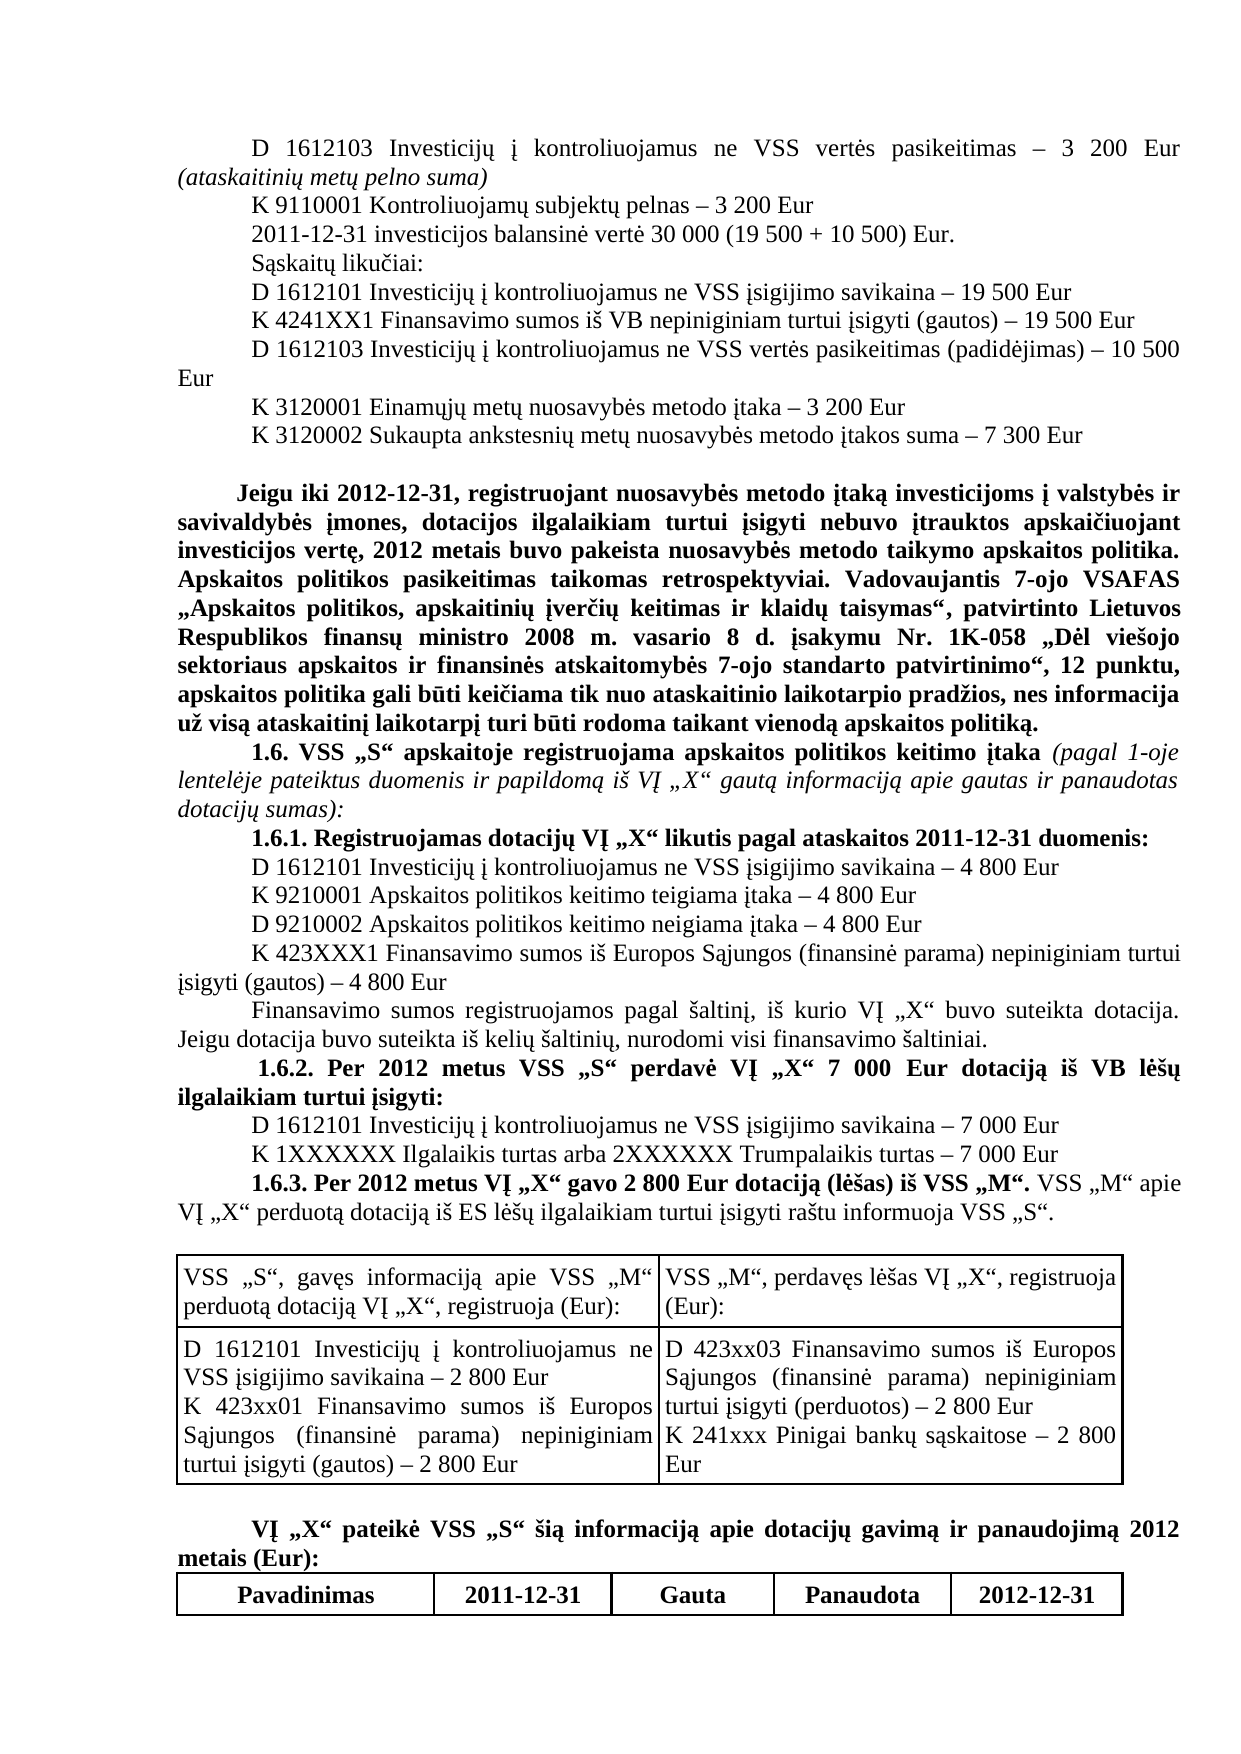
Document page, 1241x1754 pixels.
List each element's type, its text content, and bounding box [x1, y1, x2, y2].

table_header VSS „M“, perdavęs lėšas VĮ „X“, registruoja (Eur): [660, 1256, 1121, 1326]
text VĮ „X“ pateikė VSS „S“ šią informaciją apie dotacijų gavimą ir panaudojimą 2012 metais (Eur): [177, 1514, 1181, 1572]
text K 423XXX1 Finansavimo sumos iš Europos Sąjungos (finansinė parama) nepiniginiam turtui įsigyti (gautos) – 4 800 Eur [177, 938, 1181, 995]
text D 1612103 Investicijų į kontroliuojamus ne VSS vertės pasikeitimas – 3 200 Eur (ataskaitinių metų pelno suma) [177, 133, 1181, 190]
table_header Panaudota [775, 1574, 950, 1614]
text D 1612101 Investicijų į kontroliuojamus ne VSS įsigijimo savikaina – 7 000 Eur [177, 1110, 1181, 1139]
text 2011-12-31 investicijos balansinė vertė 30 000 (19 500 + 10 500) Eur. [177, 219, 1181, 248]
text D 9210002 Apskaitos politikos keitimo neigiama įtaka – 4 800 Eur [177, 909, 1181, 938]
table_header Pavadinimas [178, 1574, 433, 1614]
text K 9110001 Kontroliuojamų subjektų pelnas – 3 200 Eur [177, 190, 1181, 219]
table_cell D 1612101 Investicijų į kontroliuojamus ne VSS įsigijimo savikaina – 2 800 Eur K 423xx01 Finansavimo sumos iš Europos Sąjungos (finansinė parama) nepiniginiam turtui įsigyti (gautos) – 2 800 Eur [178, 1328, 658, 1483]
table_header 2012-12-31 [952, 1574, 1121, 1614]
text 1.6.2. Per 2012 metus VSS „S“ perdavė VĮ „X“ 7 000 Eur dotaciją iš VB lėšų ilgalaikiam turtui įsigyti: [177, 1053, 1181, 1110]
table_cell D 423xx03 Finansavimo sumos iš Europos Sąjungos (finansinė parama) nepiniginiam turtui įsigyti (perduotos) – 2 800 Eur K 241xxx Pinigai bankų sąskaitose – 2 800 Eur [660, 1328, 1121, 1483]
text Finansavimo sumos registruojamos pagal šaltinį, iš kurio VĮ „X“ buvo suteikta dotacija. Jeigu dotacija buvo suteikta iš kelių šaltinių, nurodomi visi finansavimo šaltiniai. [177, 995, 1181, 1053]
text Jeigu iki 2012-12-31, registruojant nuosavybės metodo įtaką investicijoms į valstybės ir savivaldybės įmones, dotacijos ilgalaikiam turtui įsigyti nebuvo įtrauktos apskaičiuojant investicijos vertę, 2012 metais buvo pakeista nuosavybės metodo taikymo apskaitos politika. Apskaitos politikos pasikeitimas taikomas retrospektyviai. Vadovaujantis 7-ojo VSAFAS „Apskaitos politikos, apskaitinių įverčių keitimas ir klaidų taisymas“, patvirtinto Lietuvos Respublikos finansų ministro 2008 m. vasario 8 d. įsakymu Nr. 1K-058 „Dėl viešojo sektoriaus apskaitos ir finansinės atskaitomybės 7-ojo standarto patvirtinimo“, 12 punktu, apskaitos politika gali būti keičiama tik nuo ataskaitinio laikotarpio pradžios, nes informacija už visą ataskaitinį laikotarpį turi būti rodoma taikant vienodą apskaitos politiką. [177, 478, 1181, 737]
text K 4241XX1 Finansavimo sumos iš VB nepiniginiam turtui įsigyti (gautos) – 19 500 Eur [177, 305, 1181, 334]
text K 3120002 Sukaupta ankstesnių metų nuosavybės metodo įtakos suma – 7 300 Eur [177, 420, 1181, 449]
text 1.6. VSS „S“ apskaitoje registruojama apskaitos politikos keitimo įtaka (pagal 1-oje lentelėje pateiktus duomenis ir papildomą iš VĮ „X“ gautą informaciją apie gautas ir panaudotas dotacijų sumas): [177, 737, 1181, 823]
text K 1XXXXXX Ilgalaikis turtas arba 2XXXXXX Trumpalaikis turtas – 7 000 Eur [177, 1139, 1181, 1168]
text D 1612101 Investicijų į kontroliuojamus ne VSS įsigijimo savikaina – 4 800 Eur [177, 852, 1181, 880]
table_header Gauta [613, 1574, 773, 1614]
text 1.6.3. Per 2012 metus VĮ „X“ gavo 2 800 Eur dotaciją (lėšas) iš VSS „M“. VSS „M“ apie VĮ „X“ perduotą dotaciją iš ES lėšų ilgalaikiam turtui įsigyti raštu informuoja VSS „S“. [177, 1168, 1181, 1225]
text 1.6.1. Registruojamas dotacijų VĮ „X“ likutis pagal ataskaitos 2011-12-31 duomenis: [177, 823, 1181, 852]
text D 1612101 Investicijų į kontroliuojamus ne VSS įsigijimo savikaina – 19 500 Eur [177, 277, 1181, 305]
text Sąskaitų likučiai: [177, 248, 1181, 277]
text K 9210001 Apskaitos politikos keitimo teigiama įtaka – 4 800 Eur [177, 880, 1181, 909]
text K 3120001 Einamųjų metų nuosavybės metodo įtaka – 3 200 Eur [177, 392, 1181, 420]
table_header VSS „S“, gavęs informaciją apie VSS „M“ perduotą dotaciją VĮ „X“, registruoja (Eur): [178, 1256, 658, 1326]
text D 1612103 Investicijų į kontroliuojamus ne VSS vertės pasikeitimas (padidėjimas) – 10 500 Eur [177, 334, 1181, 392]
table_header 2011-12-31 [435, 1574, 610, 1614]
